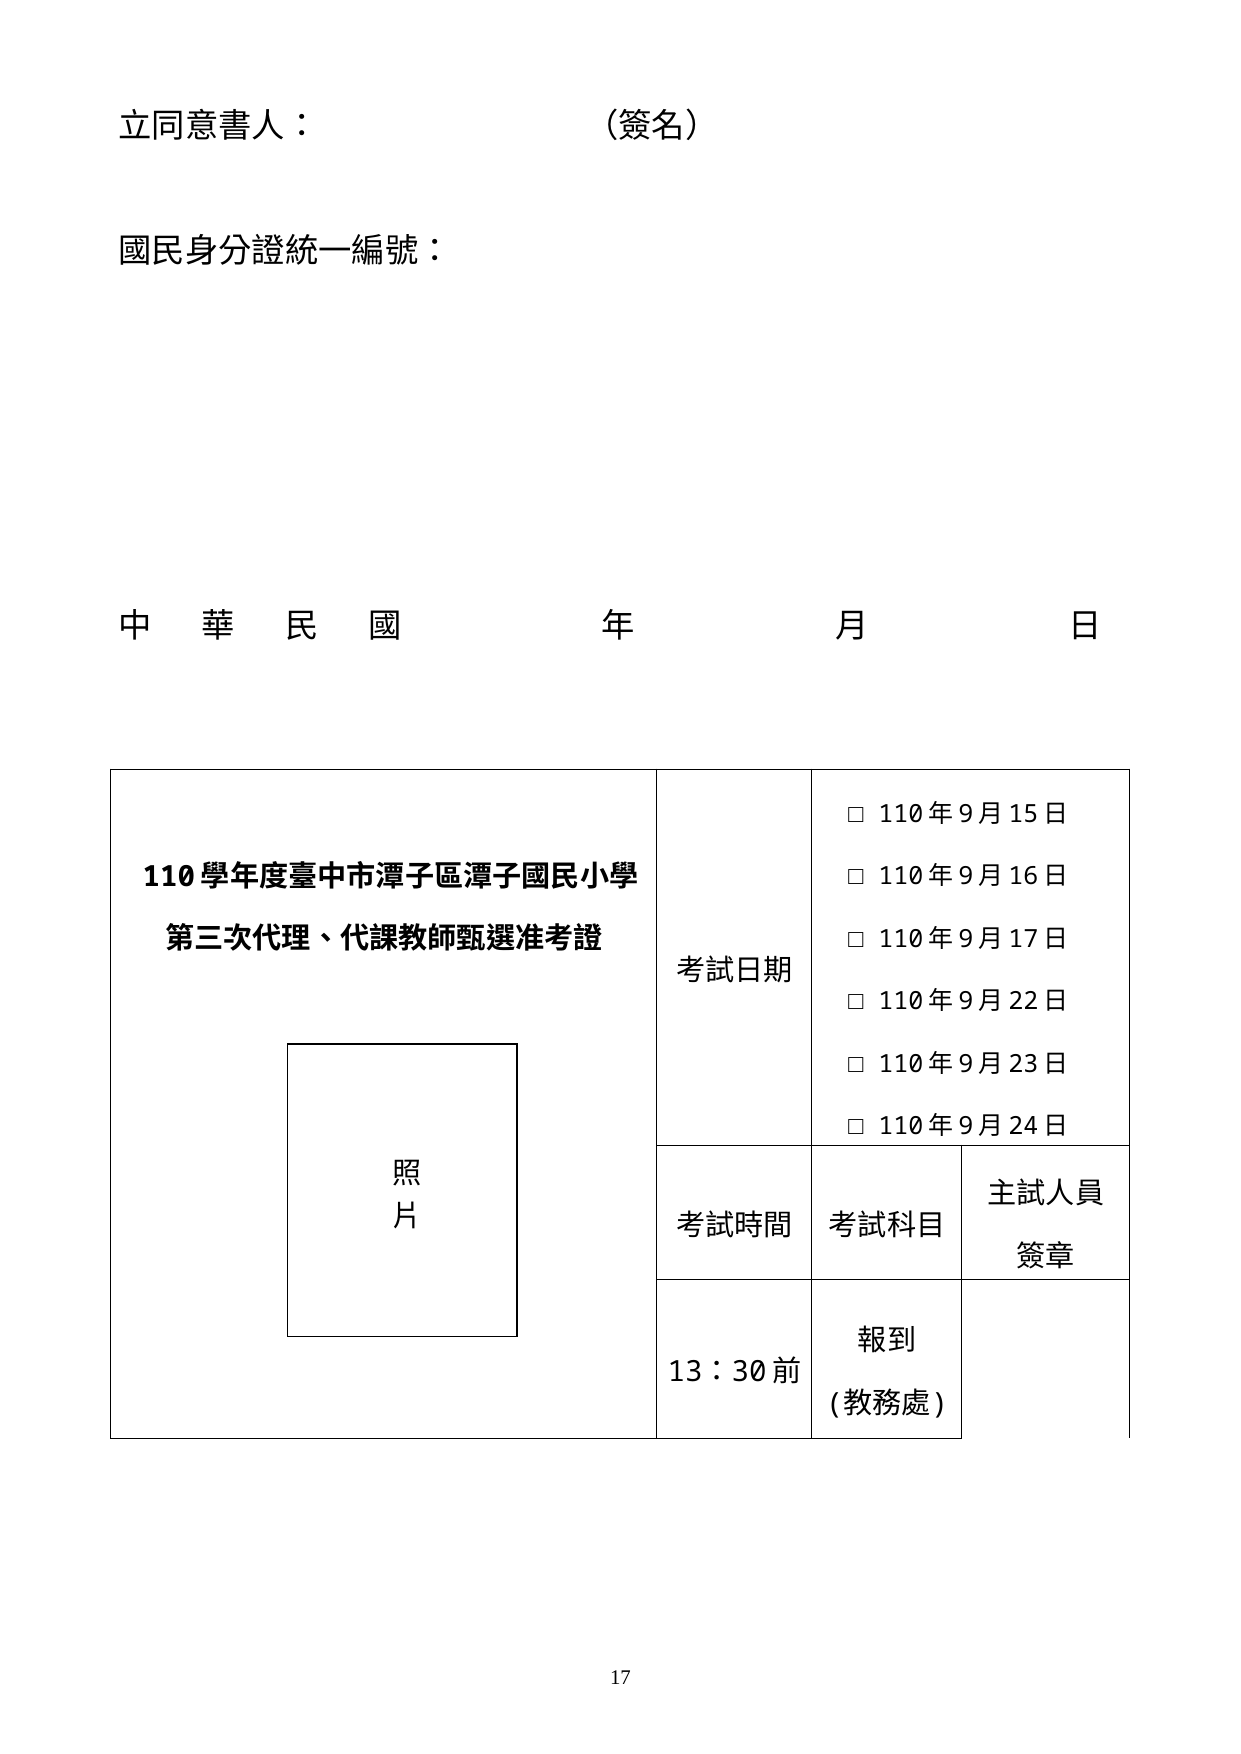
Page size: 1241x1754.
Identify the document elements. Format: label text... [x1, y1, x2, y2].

table_cell 考試時間 [657, 1146, 811, 1278]
text 立同意書人： （簽名） [118, 81, 1122, 143]
table_cell 考試科目 [812, 1146, 961, 1278]
text 中 華 民 國 年 月 日 [118, 581, 1122, 643]
table_cell 13：30前 [657, 1280, 811, 1438]
table_cell 主試人員 簽章 [962, 1146, 1129, 1278]
text 國民身分證統一編號： [118, 206, 1122, 268]
table_header 110學年度臺中市潭子區潭子國民小學 第三次代理、代課教師甄選准考證 准考證號碼： (由學校填寫) 姓名： 甄選類別： □普通班外加代理缺 (自然代理教師) 報考梯次: 第一次招考 第二次招考 第三次招考 第四次招考 第五次招考 第六次招考 [111, 770, 656, 1438]
table_cell 報到 (教務處) [812, 1280, 961, 1438]
table_cell [962, 1280, 1129, 1438]
table_header 考試日期 [657, 770, 811, 1144]
table_header □ 110年9月15日 □ 110年9月16日 □ 110年9月17日 □ 110年9月22日 □ 110年9月23日 □ 110年9月24日 [812, 770, 1129, 1144]
